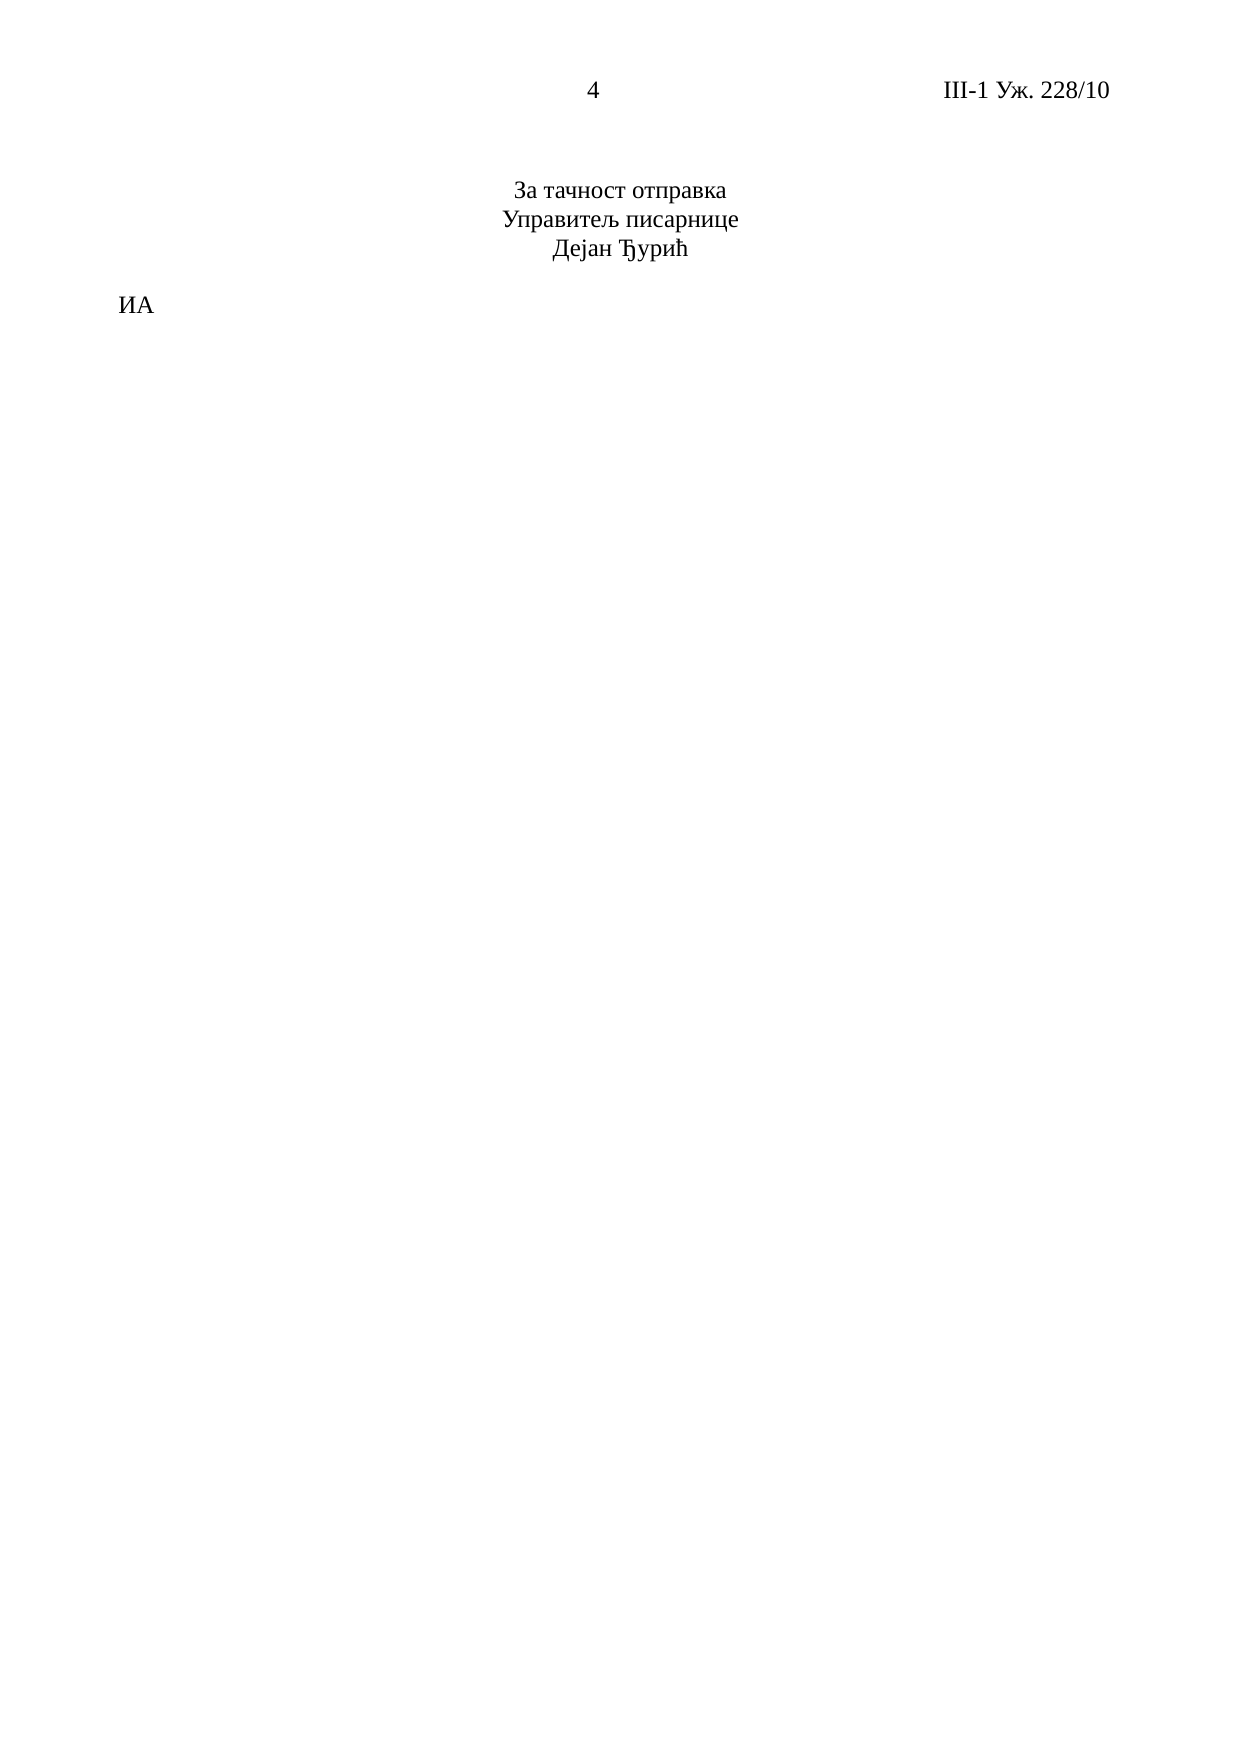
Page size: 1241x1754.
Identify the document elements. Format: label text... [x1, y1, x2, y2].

text Управитељ писарнице [118, 204, 1122, 233]
text За тачност отправка [118, 176, 1122, 204]
text Дејан Ђурић [118, 233, 1122, 262]
text ИА [118, 291, 1122, 319]
